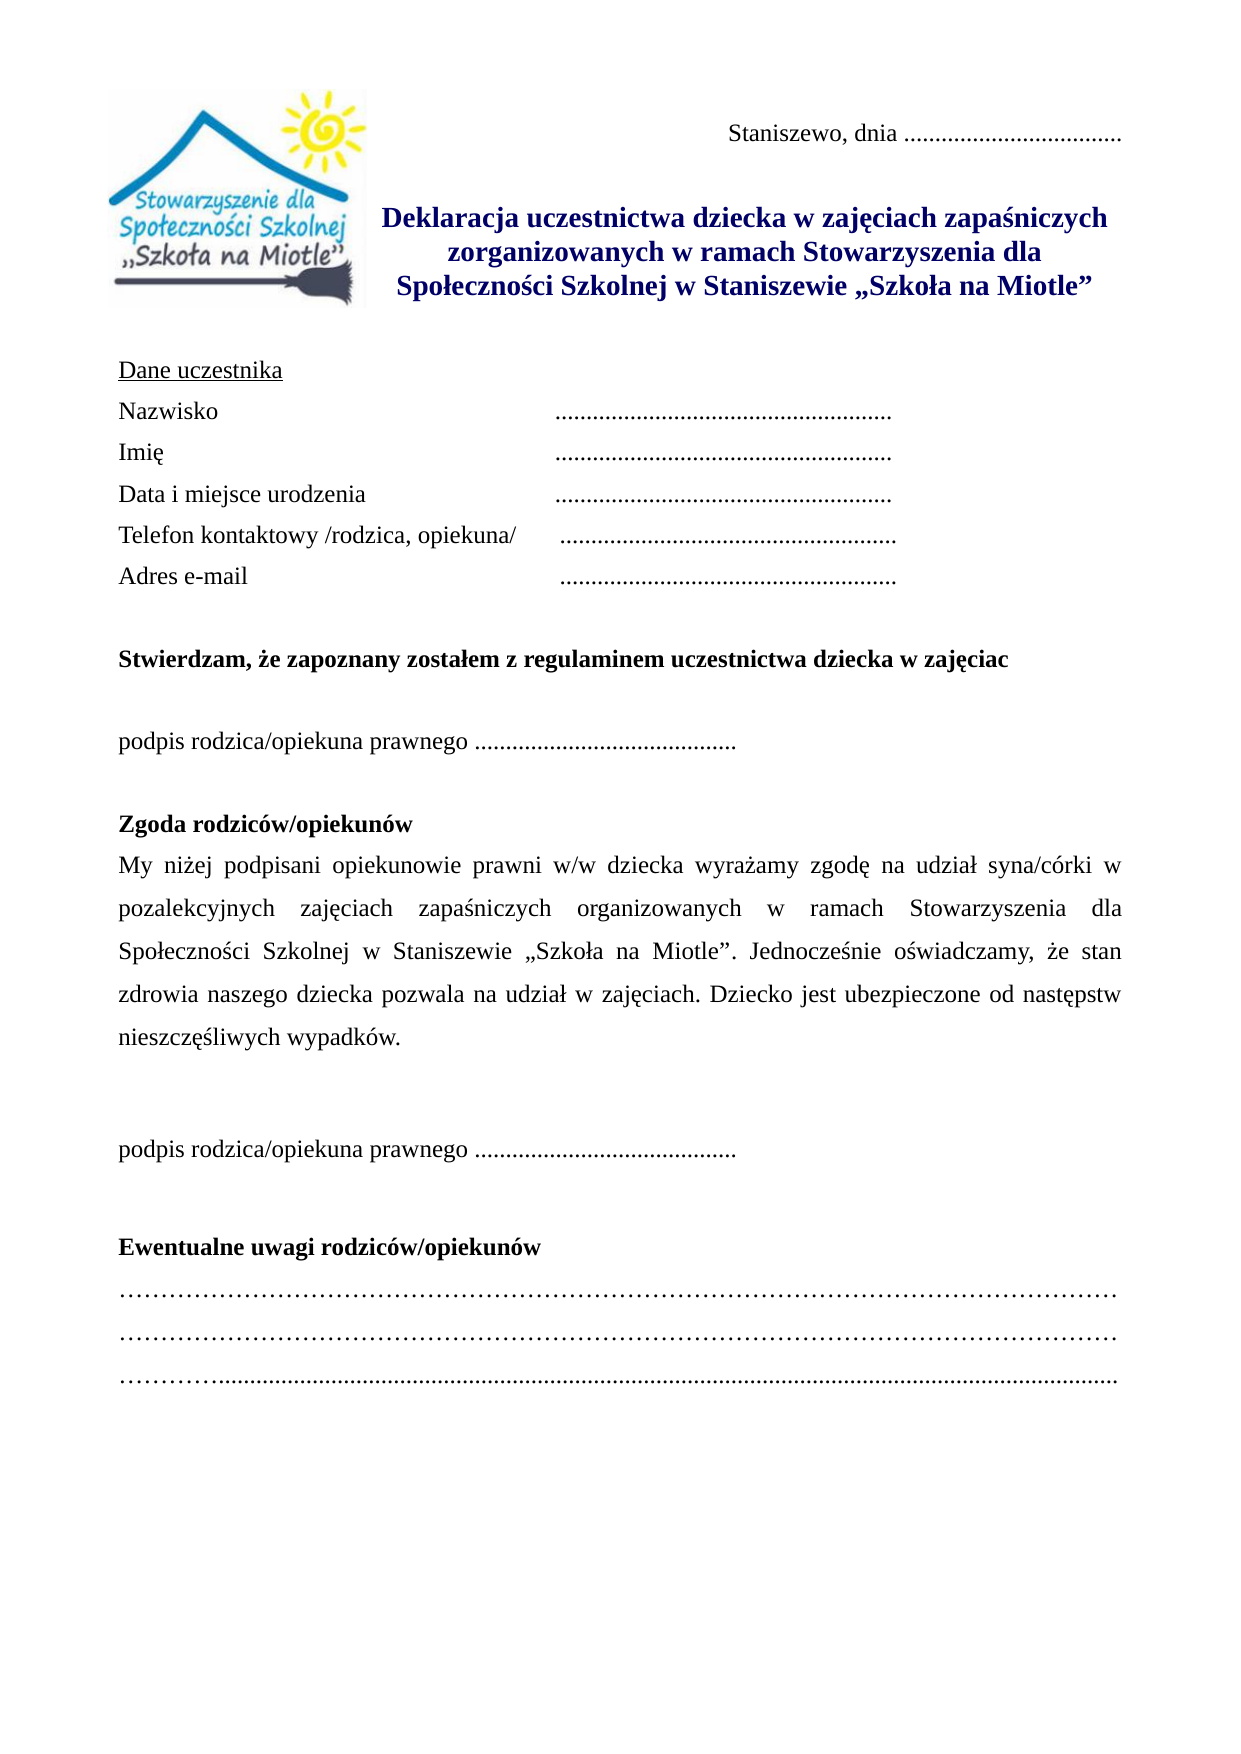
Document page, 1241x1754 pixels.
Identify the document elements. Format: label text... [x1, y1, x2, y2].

text podpis rodzica/opiekuna prawnego .......................................... [118, 1134, 1122, 1162]
text Data i miejsce urodzenia ...................................................... [118, 479, 1122, 507]
text Adres e-mail ...................................................... [118, 561, 1122, 590]
picture [107, 89, 368, 308]
text Stwierdzam, że zapoznany zostałem z regulaminem uczestnictwa dziecka w zajęciac [118, 644, 1122, 672]
text Imię ...................................................... [118, 437, 1122, 466]
text Staniszewo, dnia ................................... [368, 118, 1122, 147]
text podpis rodzica/opiekuna prawnego .......................................... [118, 726, 1122, 755]
text Telefon kontaktowy /rodzica, opiekuna/ ...................................................... [118, 520, 1122, 549]
text My niżej podpisani opiekunowie prawni w/w dziecka wyrażamy zgodę na udział syna/córki w pozalekcyjnych zajęciach zapaśniczych organizowanych w ramach Stowarzyszenia dla Społeczności Szkolnej w Staniszewie „Szkoła na Miotle”. Jednocześnie oświadczamy, że stan zdrowia naszego dziecka pozwala na udział w zajęciach. Dziecko jest ubezpieczone od następstw nieszczęśliwych wypadków. [118, 850, 1122, 1051]
text Ewentualne uwagi rodziców/opiekunów [118, 1232, 1122, 1261]
text ………………………………………………………………………………………………………………………………………………………………………………………………………………………………................................................................................................................................................ [118, 1274, 1122, 1389]
text Nazwisko ...................................................... [118, 396, 1122, 425]
text Dane uczestnika [118, 355, 1122, 384]
text Deklaracja uczestnictwa dziecka w zajęciach zapaśniczych zorganizowanych w ramach Stowarzyszenia dla Społeczności Szkolnej w Staniszewie „Szkoła na Miotle” [368, 201, 1122, 301]
text Zgoda rodziców/opiekunów [118, 809, 1122, 837]
